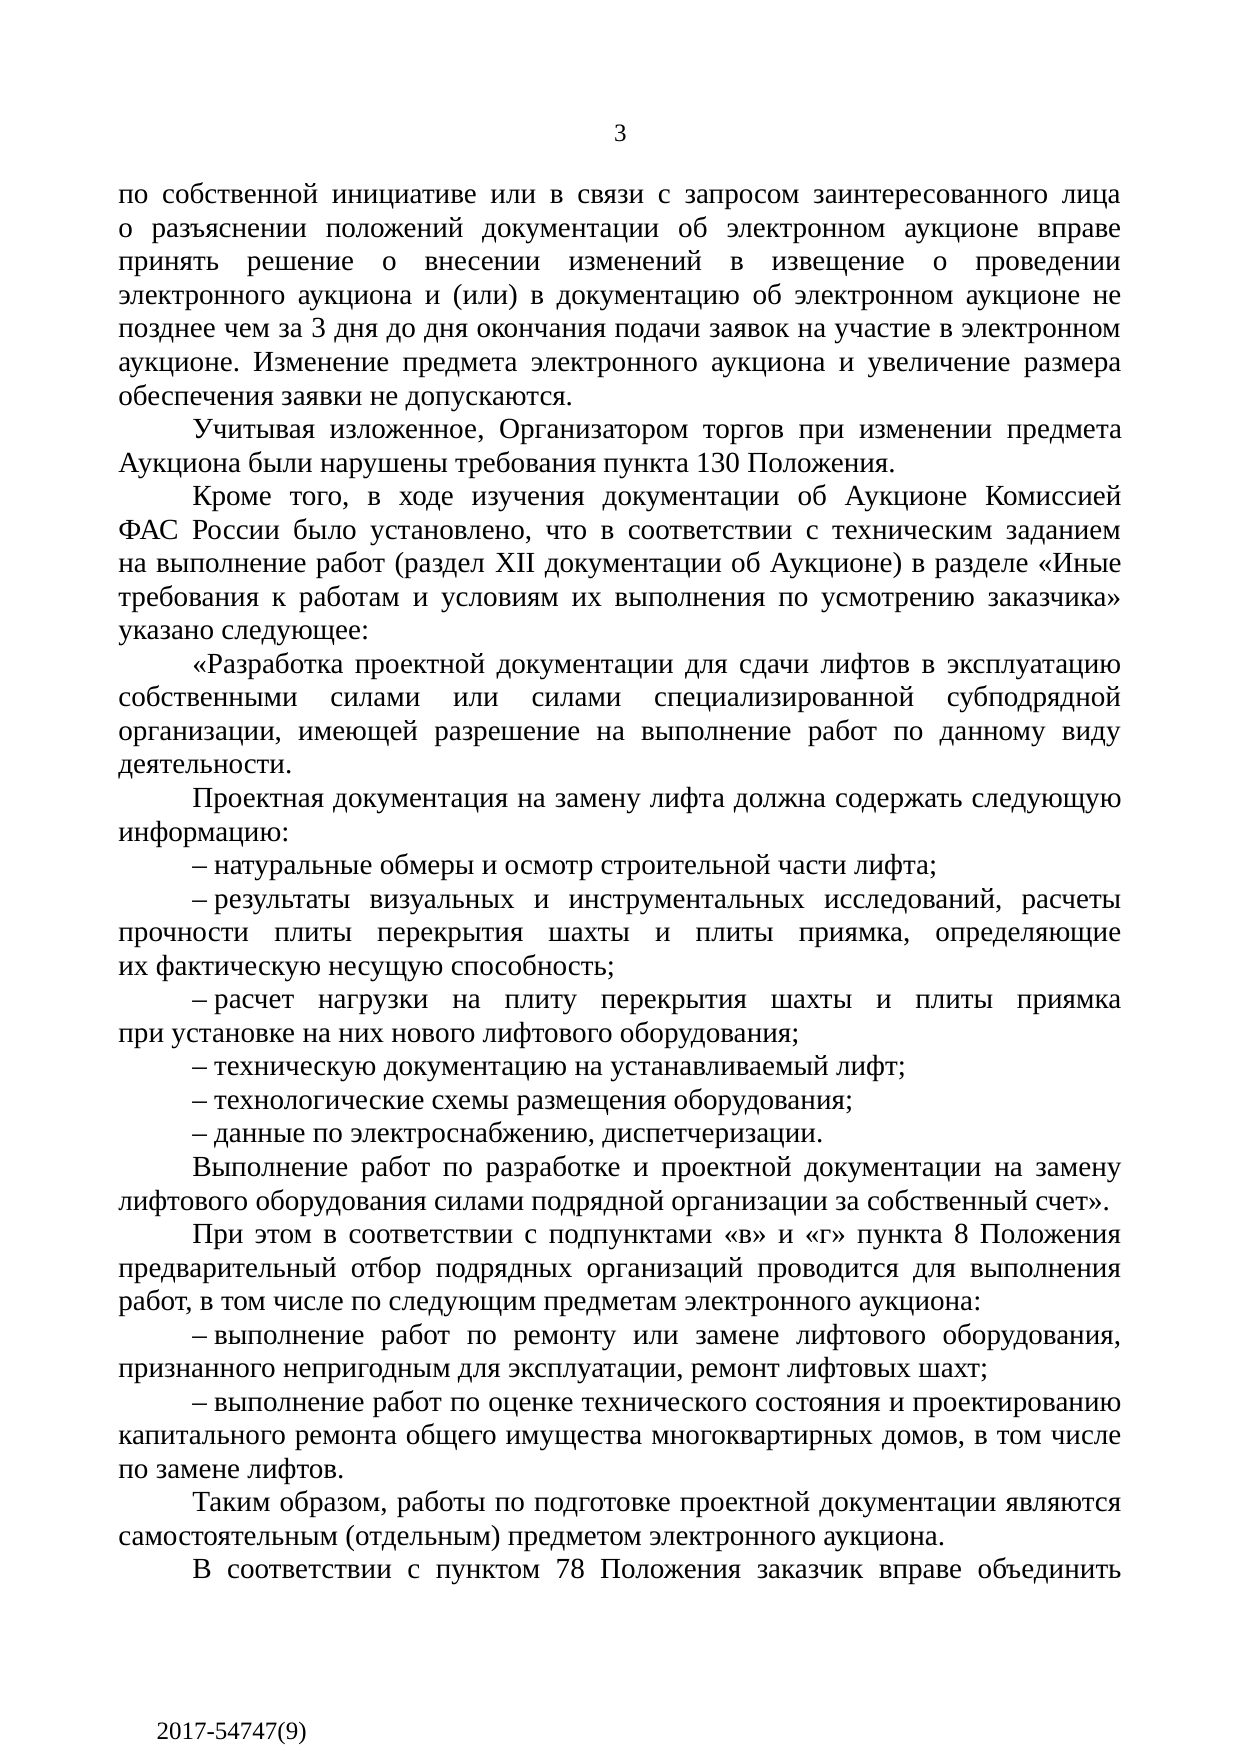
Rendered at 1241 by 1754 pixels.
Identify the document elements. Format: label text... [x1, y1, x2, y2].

text Кроме того, в ходе изучения документации об Аукционе Комиссией ФАС России было установлено, что в соответствии с техническим заданием на выполнение работ (раздел XII документации об Аукционе) в разделе «Иные требования к работам и условиям их выполнения по усмотрению заказчика» указано следующее: [118, 478, 1122, 646]
text – натуральные обмеры и осмотр строительной части лифта; [118, 847, 1122, 881]
text Выполнение работ по разработке и проектной документации на замену лифтового оборудования силами подрядной организации за собственный счет». [118, 1149, 1122, 1216]
text – выполнение работ по оценке технического состояния и проектированию капитального ремонта общего имущества многоквартирных домов, в том числе по замене лифтов. [118, 1384, 1122, 1484]
text – расчет нагрузки на плиту перекрытия шахты и плиты приямка при установке на них нового лифтового оборудования; [118, 981, 1122, 1048]
text В соответствии с пунктом 78 Положения заказчик вправе объединить [118, 1552, 1122, 1585]
text – технологические схемы размещения оборудования; [118, 1082, 1122, 1116]
text Проектная документация на замену лифта должна содержать следующую информацию: [118, 780, 1122, 847]
text – данные по электроснабжению, диспетчеризации. [118, 1116, 1122, 1149]
text – техническую документацию на устанавливаемый лифт; [118, 1048, 1122, 1082]
text Учитывая изложенное, Организатором торгов при изменении предмета Аукциона были нарушены требования пункта 130 Положения. [118, 411, 1122, 478]
text – результаты визуальных и инструментальных исследований, расчеты прочности плиты перекрытия шахты и плиты приямка, определяющие их фактическую несущую способность; [118, 881, 1122, 981]
text Таким образом, работы по подготовке проектной документации являются самостоятельным (отдельным) предметом электронного аукциона. [118, 1484, 1122, 1552]
text «Разработка проектной документации для сдачи лифтов в эксплуатацию собственными силами или силами специализированной субподрядной организации, имеющей разрешение на выполнение работ по данному виду деятельности. [118, 646, 1122, 780]
text – выполнение работ по ремонту или замене лифтового оборудования, признанного непригодным для эксплуатации, ремонт лифтовых шахт; [118, 1317, 1122, 1384]
text При этом в соответствии с подпунктами «в» и «г» пункта 8 Положения предварительный отбор подрядных организаций проводится для выполнения работ, в том числе по следующим предметам электронного аукциона: [118, 1216, 1122, 1317]
text по собственной инициативе или в связи с запросом заинтересованного лица о разъяснении положений документации об электронном аукционе вправе принять решение о внесении изменений в извещение о проведении электронного аукциона и (или) в документацию об электронном аукционе не позднее чем за 3 дня до дня окончания подачи заявок на участие в электронном аукционе. Изменение предмета электронного аукциона и увеличение размера обеспечения заявки не допускаются. [118, 176, 1122, 411]
